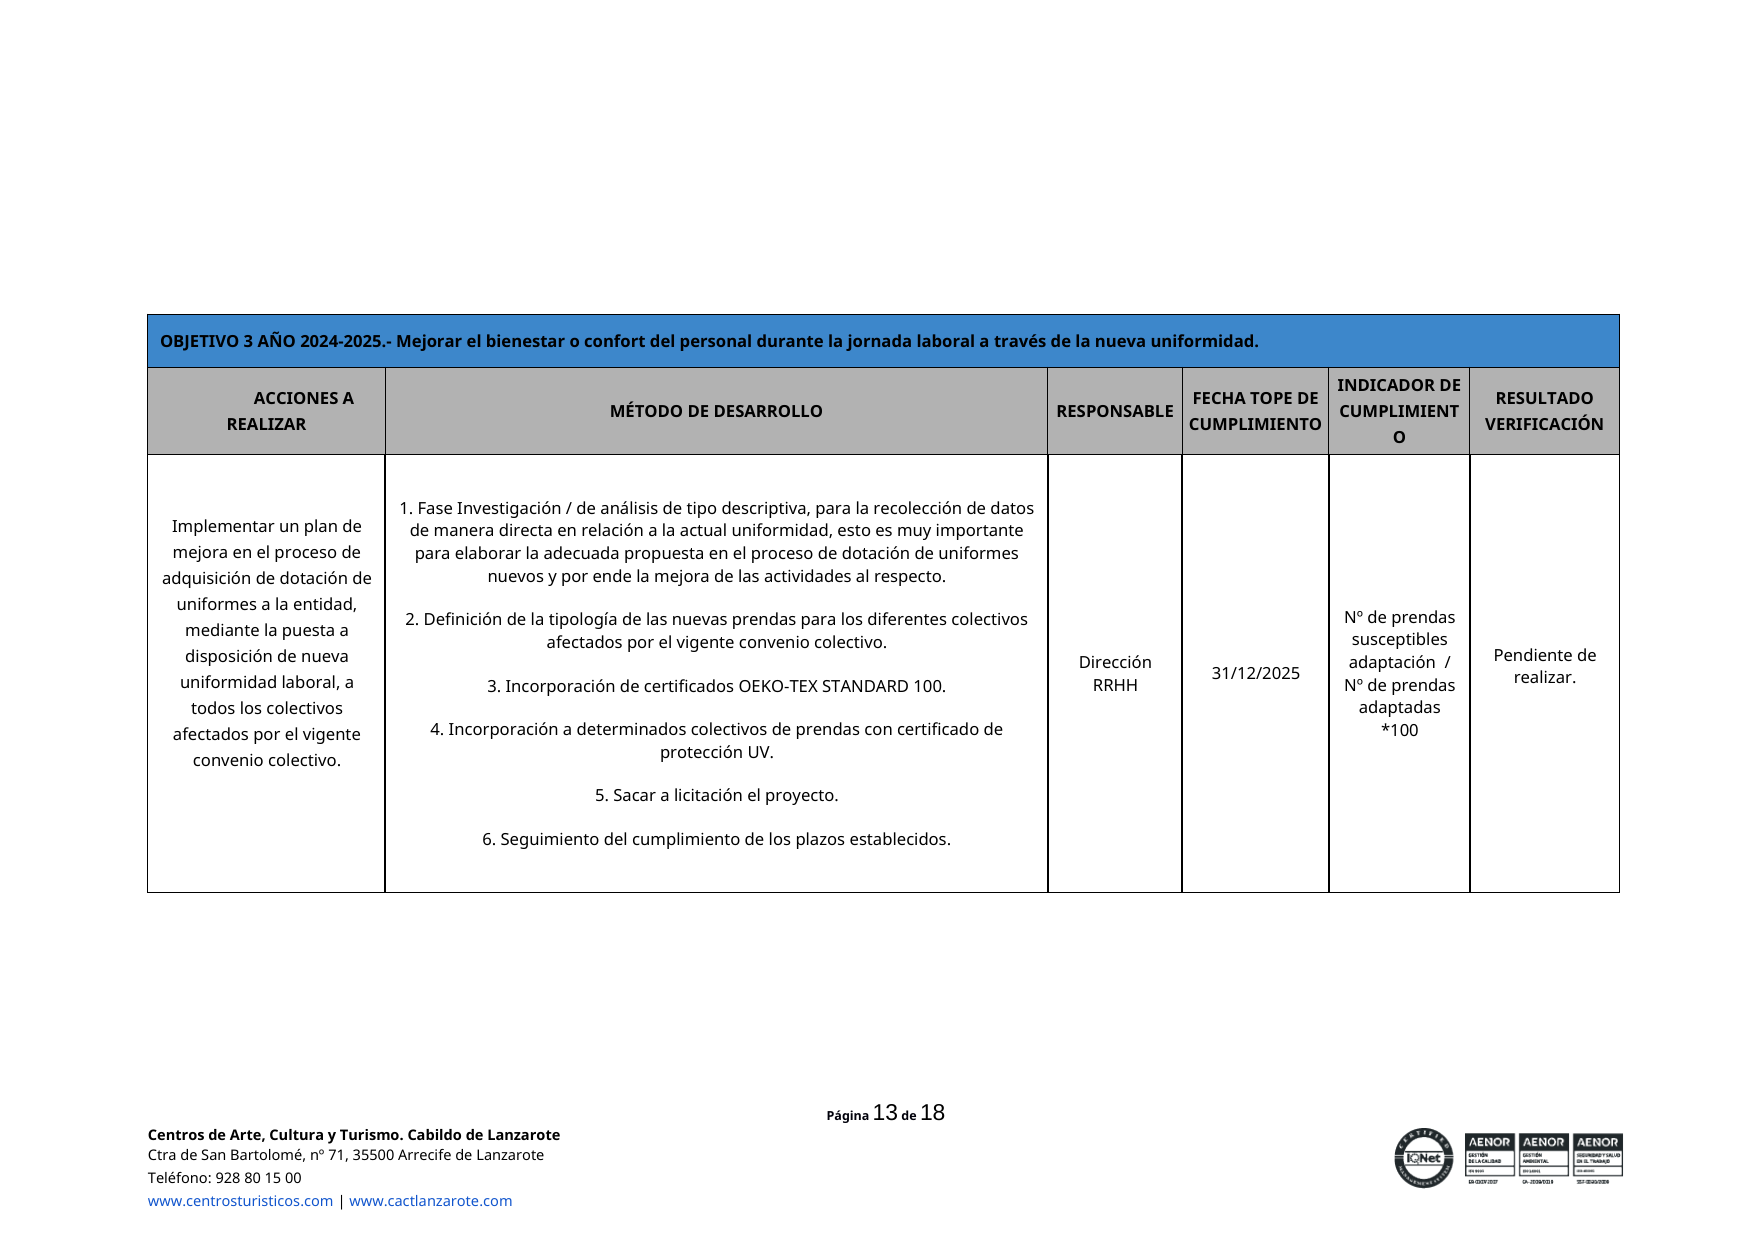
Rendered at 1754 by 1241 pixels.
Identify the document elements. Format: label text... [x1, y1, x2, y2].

table_cell Implementar un plan de mejora en el proceso de adquisición de dotación de uniformes a la entidad, mediante la puesta a disposición de nueva uniformidad laboral, a todos los colectivos afectados por el vigente convenio colectivo. [148, 455, 384, 892]
picture [1394, 1128, 1624, 1189]
table_cell Nº de prendas susceptibles adaptación / Nº de prendas adaptadas *100 [1330, 455, 1469, 892]
table_cell 1. Fase Investigación / de análisis de tipo descriptiva, para la recolección de datos de manera directa en relación a la actual uniformidad, esto es muy importante para elaborar la adecuada propuesta en el proceso de dotación de uniformes nuevos y por ende la mejora de las actividades al respecto. 2. Definición de la tipología de las nuevas prendas para los diferentes colectivos afectados por el vigente convenio colectivo. 3. Incorporación de certificados OEKO-TEX STANDARD 100. 4. Incorporación a determinados colectivos de prendas con certificado de protección UV. 5. Sacar a licitación el proyecto. 6. Seguimiento del cumplimiento de los plazos establecidos. [386, 455, 1047, 892]
table_cell FECHA TOPE DE CUMPLIMIENTO [1183, 368, 1328, 454]
table_cell Pendiente de realizar. [1471, 455, 1619, 892]
table_cell INDICADOR DE CUMPLIMIENTO [1329, 368, 1469, 454]
table_cell Dirección RRHH [1049, 455, 1181, 892]
table_cell ACCIONES A REALIZAR [148, 368, 385, 454]
table_header OBJETIVO 3 AÑO 2024-2025.- Mejorar el bienestar o confort del personal durante la jornada laboral a través de la nueva uniformidad. [148, 315, 1619, 367]
table_cell RESPONSABLE [1048, 368, 1182, 454]
table_cell 31/12/2025 [1183, 455, 1328, 892]
table_cell RESULTADO VERIFICACIÓN [1470, 368, 1619, 454]
table_cell MÉTODO DE DESARROLLO [386, 368, 1047, 454]
